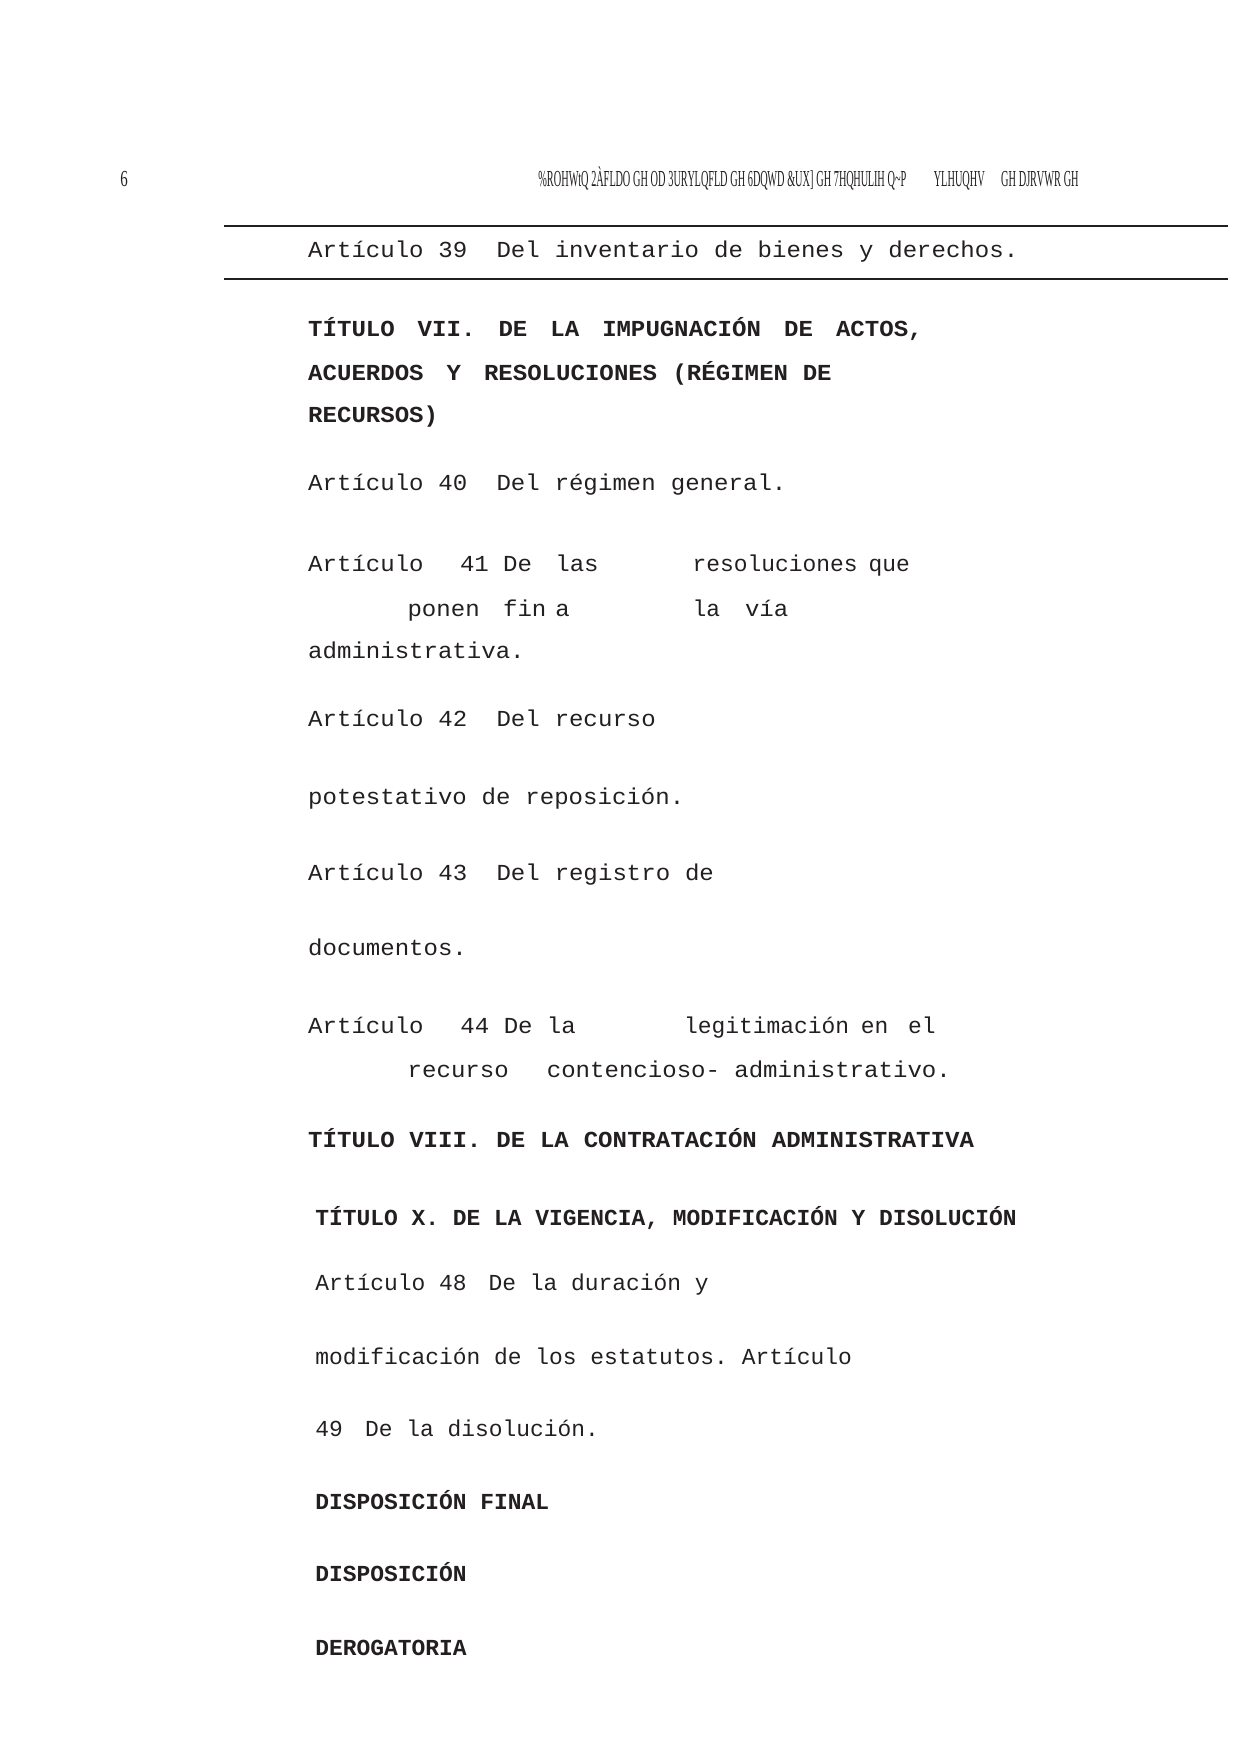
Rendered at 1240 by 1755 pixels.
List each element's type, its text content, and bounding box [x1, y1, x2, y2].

text Artículo 40 Del régimen general. [308, 472, 1133, 497]
text Artículo 42 Del recurso potestativo de reposición. Artículo 43 Del registro de documentos. [308, 707, 785, 962]
text TÍTULO VII. DE LA IMPUGNACIÓN DE ACTOS, ACUERDOS Y RESOLUCIONES (RÉGIMEN DE RECURSOS) [308, 317, 973, 429]
text TÍTULO X. DE LA VIGENCIA, MODIFICACIÓN Y DISOLUCIÓN [315, 1207, 1133, 1233]
text Artículo 39 Del inventario de bienes y derechos. [308, 238, 1133, 264]
text Artículo 41 De las resoluciones que ponen fin a la vía administrativa. [308, 550, 973, 665]
text Artículo 48 De la duración y modificación de los estatutos. Artículo 49 De la disolución. [315, 1271, 884, 1443]
text TÍTULO VIII. DE LA CONTRATACIÓN ADMINISTRATIVA [308, 1128, 1133, 1154]
text DISPOSICIÓN FINAL DISPOSICIÓN DEROGATORIA [315, 1488, 557, 1662]
text Artículo 44 De la legitimación en el recurso contencioso- administrativo. [308, 1012, 973, 1084]
